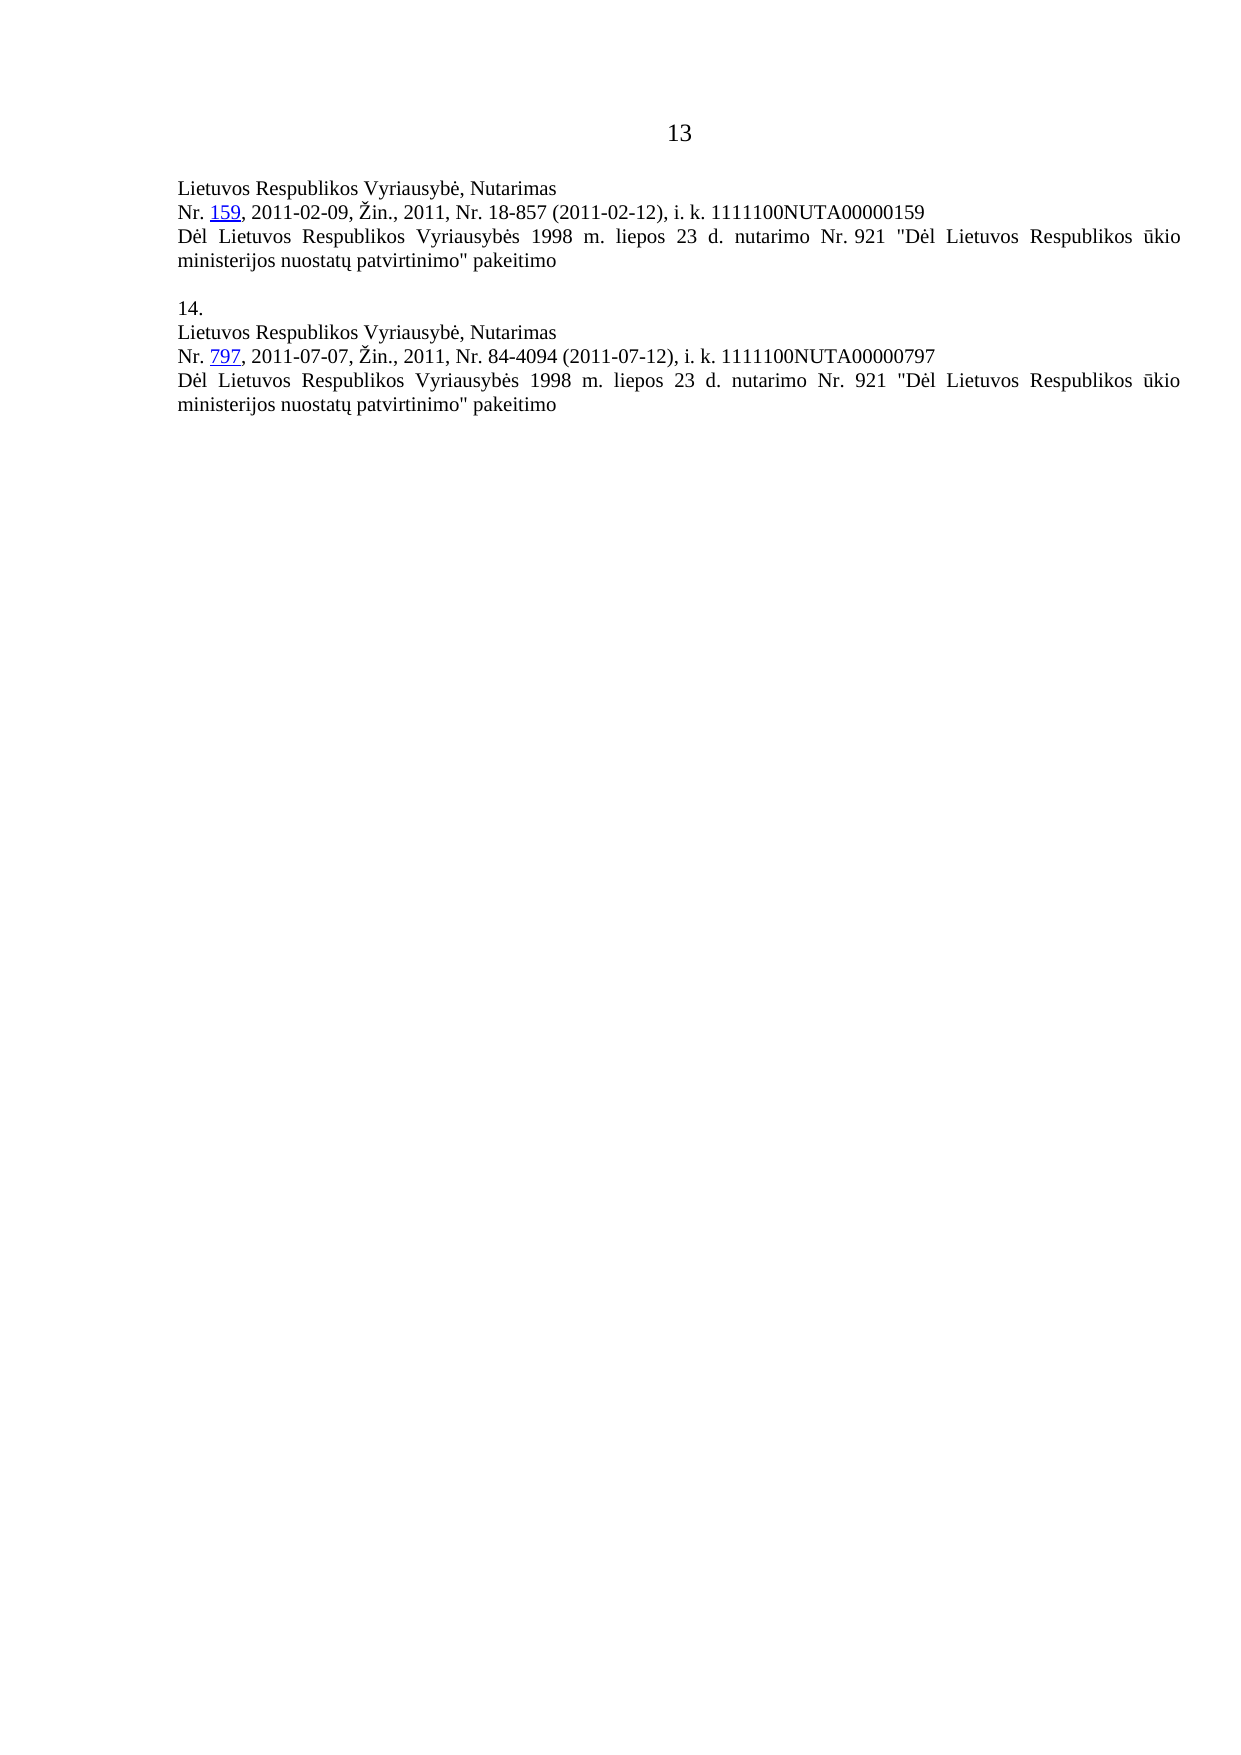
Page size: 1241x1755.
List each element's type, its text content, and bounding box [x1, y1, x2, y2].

text Nr. 797, 2011-07-07, Žin., 2011, Nr. 84-4094 (2011-07-12), i. k. 1111100NUTA00000797 [177, 344, 1181, 368]
text Lietuvos Respublikos Vyriausybė, Nutarimas [177, 176, 1181, 200]
text Nr. 159, 2011-02-09, Žin., 2011, Nr. 18-857 (2011-02-12), i. k. 1111100NUTA00000159 [177, 200, 1181, 224]
text Dėl Lietuvos Respublikos Vyriausybės 1998 m. liepos 23 d. nutarimo Nr. 921 "Dėl Lietuvos Respublikos ūkio ministerijos nuostatų patvirtinimo" pakeitimo [177, 368, 1181, 416]
text Dėl Lietuvos Respublikos Vyriausybės 1998 m. liepos 23 d. nutarimo Nr. 921 "Dėl Lietuvos Respublikos ūkio ministerijos nuostatų patvirtinimo" pakeitimo [177, 224, 1181, 272]
text Lietuvos Respublikos Vyriausybė, Nutarimas [177, 320, 1181, 344]
text 14. [177, 296, 1181, 320]
